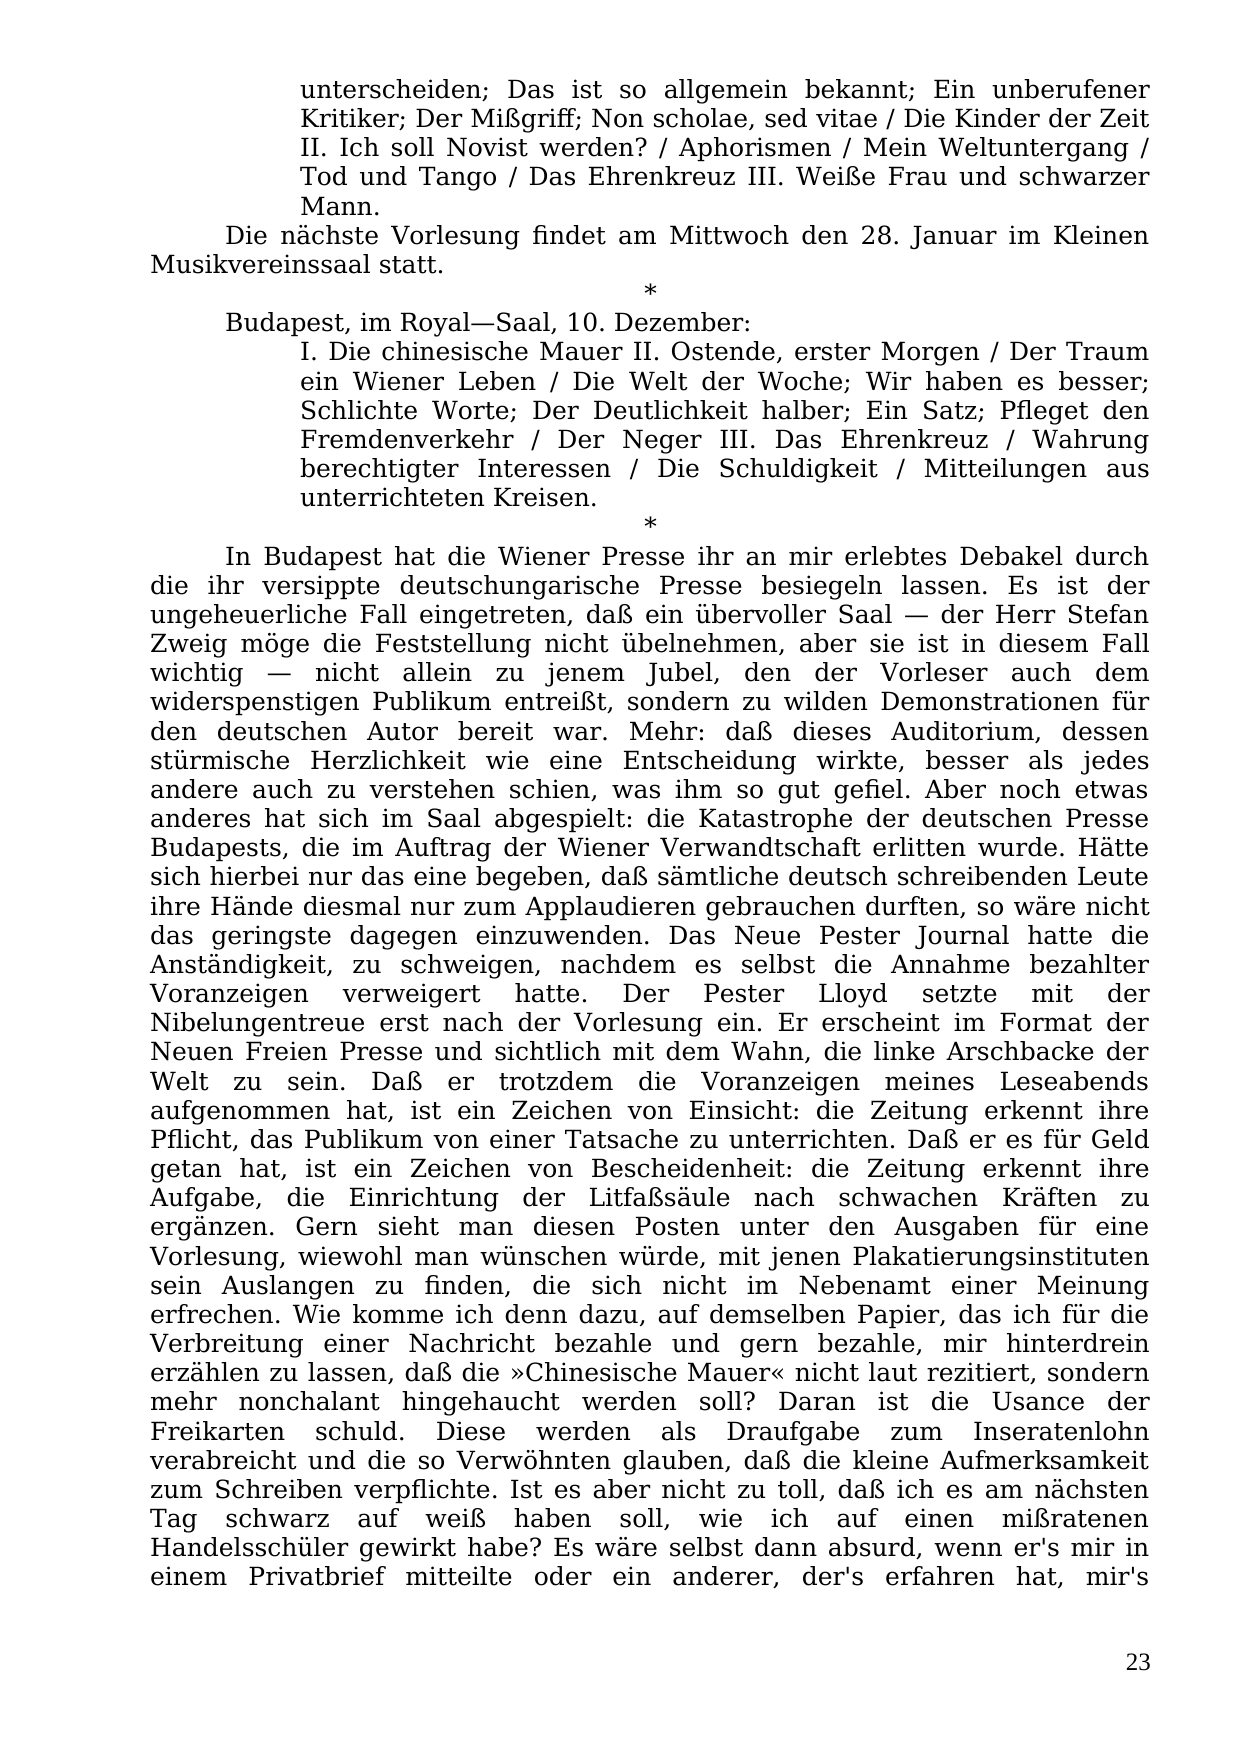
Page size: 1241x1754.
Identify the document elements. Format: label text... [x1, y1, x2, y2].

text Die nächste Vorlesung findet am Mittwoch den 28. Januar im Kleinen Musikvereinssaal statt. [150, 221, 1151, 279]
text I. Die chinesische Mauer II. Ostende, erster Morgen / Der Traum ein Wiener Leben / Die Welt der Woche; Wir haben es besser; Schlichte Worte; Der Deutlichkeit halber; Ein Satz; Pfleget den Fremdenverkehr / Der Neger III. Das Ehrenkreuz / Wahrung berechtigter Interessen / Die Schuldigkeit / Mitteilungen aus unterrichteten Kreisen. [300, 337, 1151, 512]
text * [150, 279, 1151, 308]
text * [150, 512, 1151, 542]
text Budapest, im Royal—Saal, 10. Dezember: [150, 308, 1151, 337]
text unterscheiden; Das ist so allgemein bekannt; Ein unberufener Kritiker; Der Mißgriff; Non scholae, sed vitae / Die Kinder der Zeit II. Ich soll Novist werden? / Aphorismen / Mein Weltuntergang / Tod und Tango / Das Ehrenkreuz III. Weiße Frau und schwarzer Mann. [300, 75, 1151, 221]
text In Budapest hat die Wiener Presse ihr an mir erlebtes Debakel durch die ihr versippte deutschungarische Presse besiegeln lassen. Es ist der ungeheuerliche Fall eingetreten, daß ein übervoller Saal — der Herr Stefan Zweig möge die Feststellung nicht übelnehmen, aber sie ist in diesem Fall wichtig — nicht allein zu jenem Jubel, den der Vorleser auch dem widerspenstigen Publikum entreißt, sondern zu wilden Demonstrationen für den deutschen Autor bereit war. Mehr: daß dieses Auditorium, dessen stürmische Herzlichkeit wie eine Entscheidung wirkte, besser als jedes andere auch zu verstehen schien, was ihm so gut gefiel. Aber noch etwas anderes hat sich im Saal abgespielt: die Katastrophe der deutschen Presse Budapests, die im Auftrag der Wiener Verwandtschaft erlitten wurde. Hätte sich hierbei nur das eine begeben, daß sämtliche deutsch schreibenden Leute ihre Hände diesmal nur zum Applaudieren gebrauchen durften, so wäre nicht das geringste dagegen einzuwenden. Das Neue Pester Journal hatte die Anständigkeit, zu schweigen, nachdem es selbst die Annahme bezahlter Voranzeigen verweigert hatte. Der Pester Lloyd setzte mit der Nibelungentreue erst nach der Vorlesung ein. Er erscheint im Format der Neuen Freien Presse und sichtlich mit dem Wahn, die linke Arschbacke der Welt zu sein. Daß er trotzdem die Voranzeigen meines Leseabends aufgenommen hat, ist ein Zeichen von Einsicht: die Zeitung erkennt ihre Pflicht, das Publikum von einer Tatsache zu unterrichten. Daß er es für Geld getan hat, ist ein Zeichen von Bescheidenheit: die Zeitung erkennt ihre Aufgabe, die Einrichtung der Litfaßsäule nach schwachen Kräften zu ergänzen. Gern sieht man diesen Posten unter den Ausgaben für eine Vorlesung, wiewohl man wünschen würde, mit jenen Plakatierungsinstituten sein Auslangen zu finden, die sich nicht im Nebenamt einer Meinung erfrechen. Wie komme ich denn dazu, auf demselben Papier, das ich für die Verbreitung einer Nachricht bezahle und gern bezahle, mir hinterdrein erzählen zu lassen, daß die »Chinesische Mauer« nicht laut rezitiert, sondern mehr nonchalant hingehaucht werden soll? Daran ist die Usance der Freikarten schuld. Diese werden als Draufgabe zum Inseratenlohn verabreicht und die so Verwöhnten glauben, daß die kleine Aufmerksamkeit zum Schreiben verpflichte. Ist es aber nicht zu toll, daß ich es am nächsten Tag schwarz auf weiß haben soll, wie ich auf einen mißratenen Handelsschüler gewirkt habe? Es wäre selbst dann absurd, wenn er's mir in einem Privatbrief mitteilte oder ein anderer, der's erfahren hat, mir's [150, 542, 1151, 1592]
